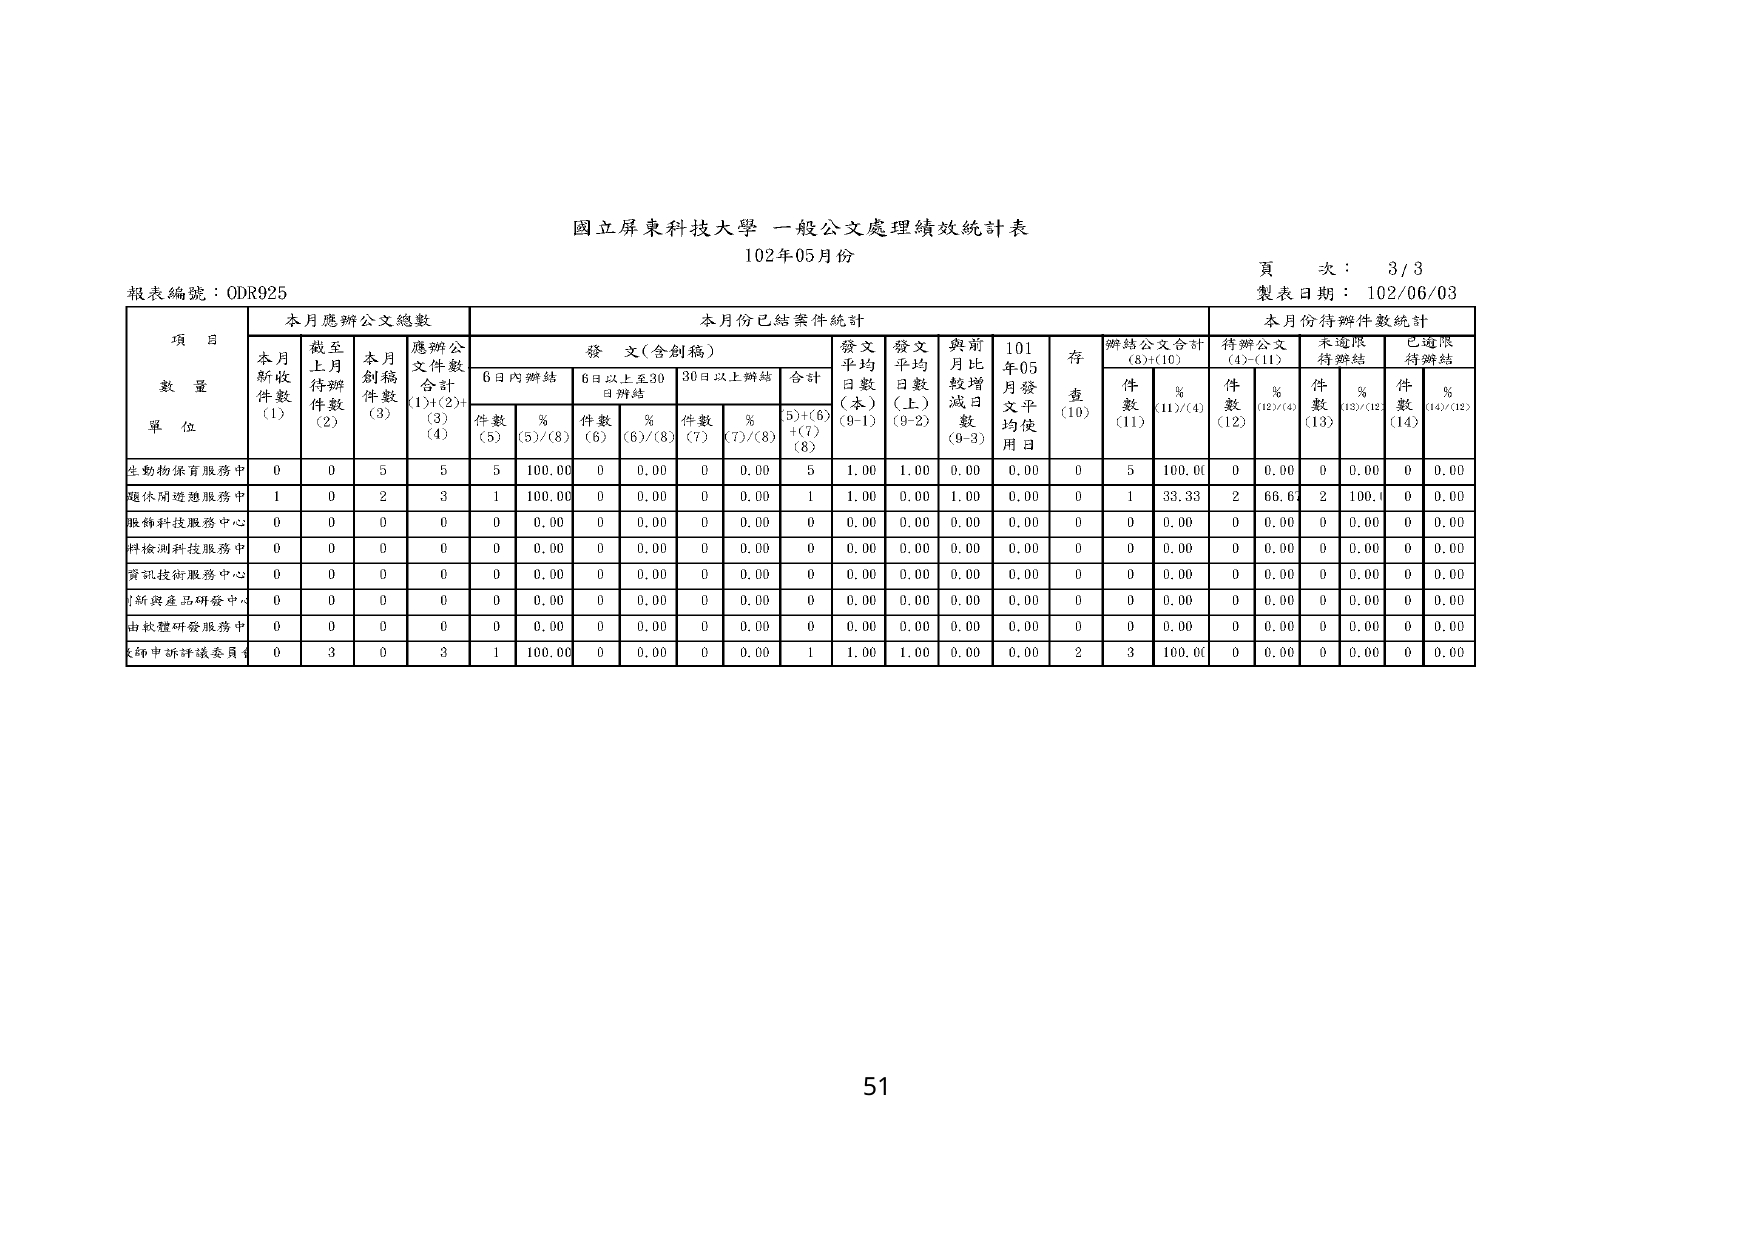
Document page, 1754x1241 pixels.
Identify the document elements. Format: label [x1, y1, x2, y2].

picture [95, 174, 1513, 1034]
